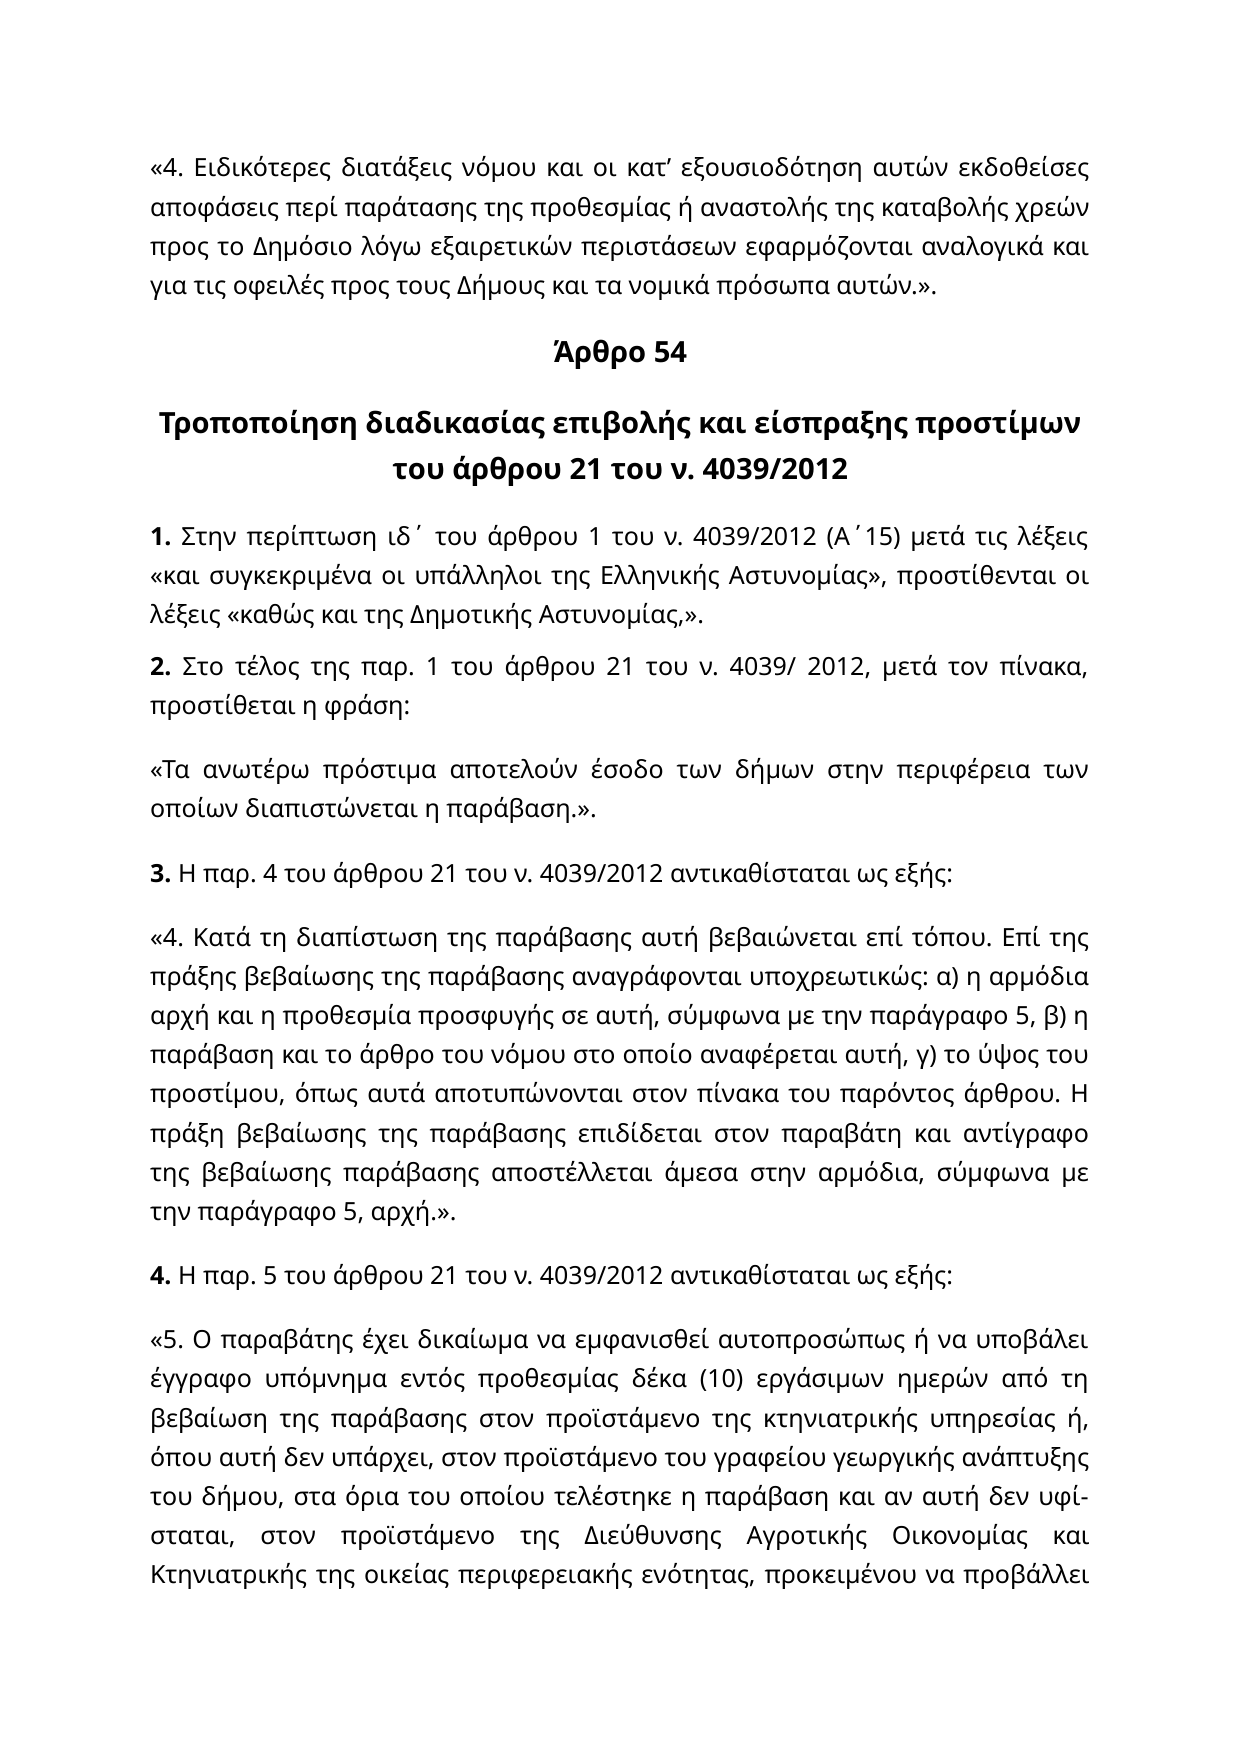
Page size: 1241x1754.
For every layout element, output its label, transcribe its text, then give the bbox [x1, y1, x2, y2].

text 3. Η παρ. 4 του άρθρου 21 του ν. 4039/2012 αντικαθίσταται ως εξής: [150, 855, 1090, 889]
text «Τα ανωτέρω πρόστιμα αποτελούν έσοδο των δήμων στην περιφέρεια των οποίων διαπιστώνεται η παράβαση.». [150, 752, 1090, 825]
text 1. Στην περίπτωση ιδ΄ του άρθρου 1 του ν. 4039/2012 (Α΄15) μετά τις λέξεις «και συγκεκριμένα οι υπάλληλοι της Ελληνικής Αστυνομίας», προστίθενται οι λέξεις «καθώς και της Δημοτικής Αστυνομίας,». [150, 518, 1090, 631]
text «5. Ο παραβάτης έχει δικαίωμα να εμφανισθεί αυτοπροσώπως ή να υποβάλει έγγραφο υπόμνημα εντός προθεσμίας δέκα (10) εργάσιμων ημερών από τη βεβαίωση της παράβασης στον προϊστάμενο της κτηνιατρικής υπηρεσίας ή, όπου αυτή δεν υπάρχει, στον προϊστάμενο του γραφείου γεωργικής ανάπτυξης του δήμου, στα όρια του οποίου τελέστηκε η παράβαση και αν αυτή δεν υφί- σταται, στον προϊστάμενο της Διεύθυνσης Αγροτικής Οικονομίας και Κτηνιατρικής της οικείας περιφερειακής ενότητας, προκειμένου να προβάλλει [150, 1322, 1090, 1591]
subtitle Τροποποίηση διαδικασίας επιβολής και είσπραξης προστίμων του άρθρου 21 του ν. 4039/2012 [150, 402, 1090, 488]
text «4. Ειδικότερες διατάξεις νόμου και οι κατ’ εξουσιοδότηση αυτών εκδοθείσες αποφάσεις περί παράτασης της προθεσμίας ή αναστολής της καταβολής χρεών προς το Δημόσιο λόγω εξαιρετικών περιστάσεων εφαρμόζονται αναλογικά και για τις οφειλές προς τους Δήμους και τα νομικά πρόσωπα αυτών.». [150, 150, 1090, 302]
text 4. Η παρ. 5 του άρθρου 21 του ν. 4039/2012 αντικαθίσταται ως εξής: [150, 1258, 1090, 1292]
subtitle Άρθρο 54 [150, 332, 1090, 371]
text 2. Στο τέλος της παρ. 1 του άρθρου 21 του ν. 4039/ 2012, μετά τον πίνακα, προστίθεται η φράση: [150, 648, 1090, 722]
text «4. Κατά τη διαπίστωση της παράβασης αυτή βεβαιώνεται επί τόπου. Επί της πράξης βεβαίωσης της παράβασης αναγράφονται υποχρεωτικώς: α) η αρμόδια αρχή και η προθεσμία προσφυγής σε αυτή, σύμφωνα με την παράγραφο 5, β) η παράβαση και το άρθρο του νόμου στο οποίο αναφέρεται αυτή, γ) το ύψος του προστίμου, όπως αυτά αποτυπώνονται στον πίνακα του παρόντος άρθρου. Η πράξη βεβαίωσης της παράβασης επιδίδεται στον παραβάτη και αντίγραφο της βεβαίωσης παράβασης αποστέλλεται άμεσα στην αρμόδια, σύμφωνα με την παράγραφο 5, αρχή.». [150, 919, 1090, 1228]
